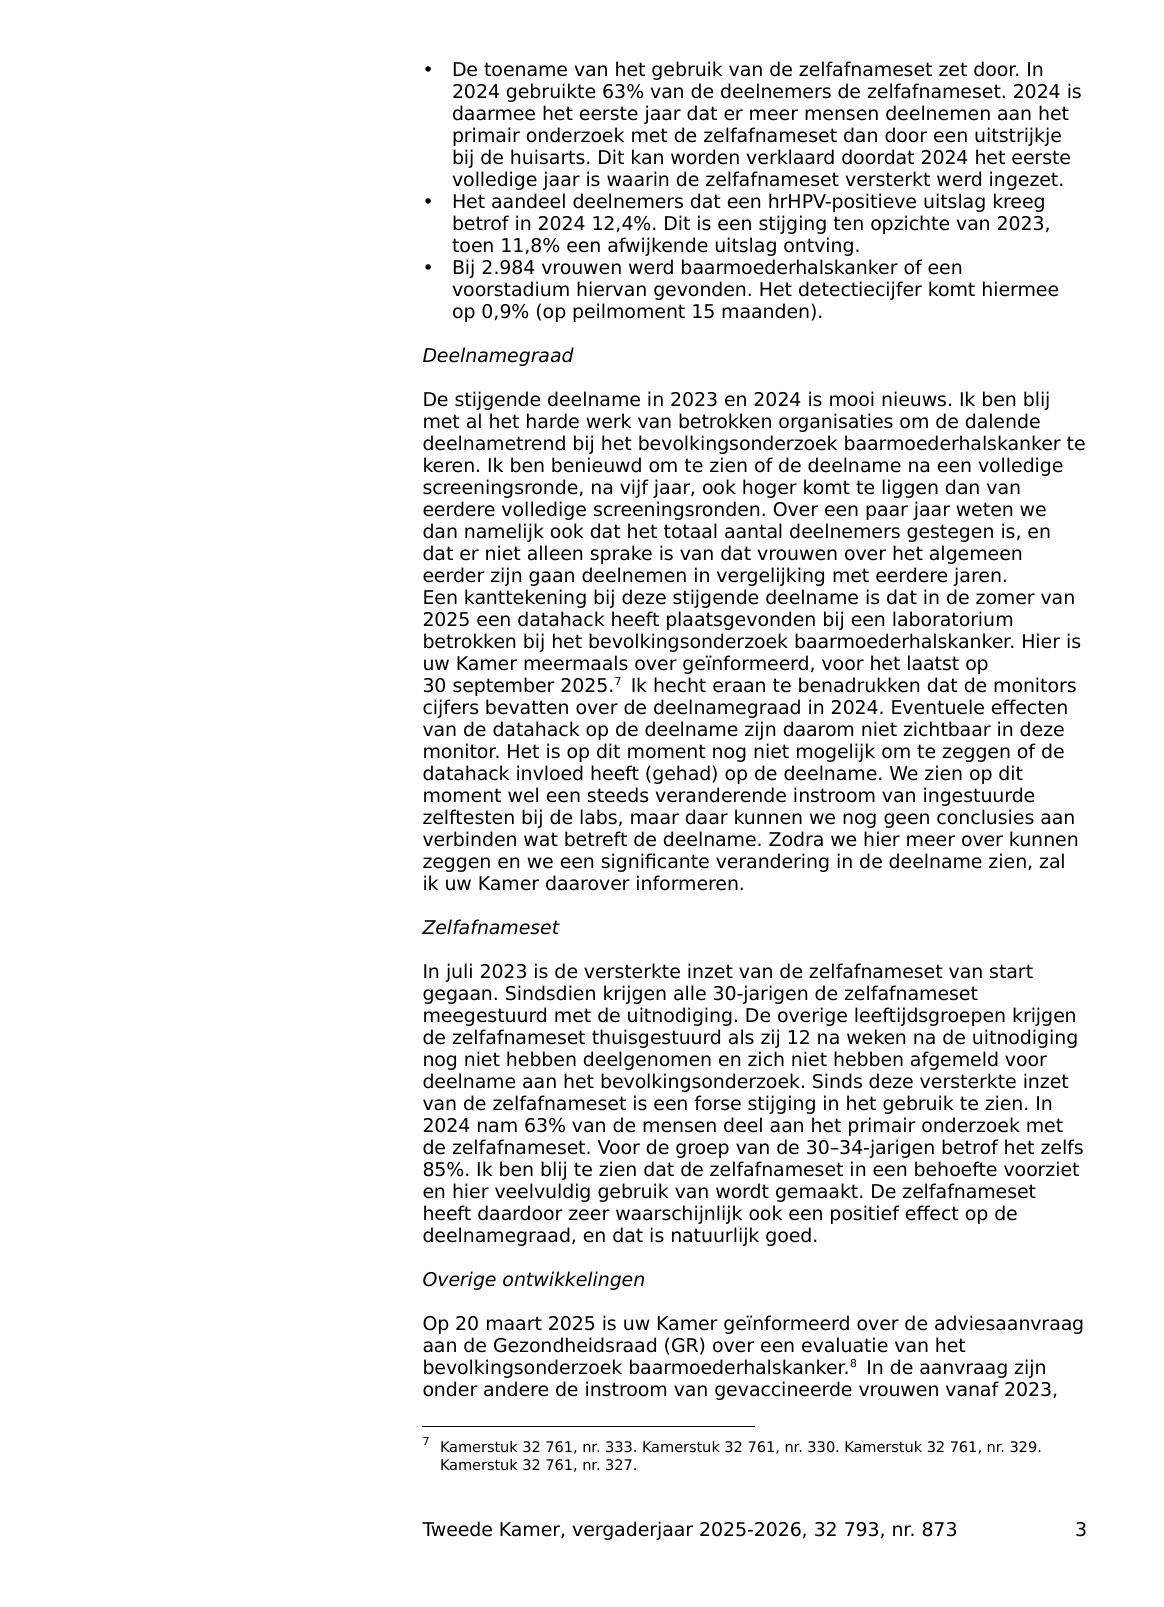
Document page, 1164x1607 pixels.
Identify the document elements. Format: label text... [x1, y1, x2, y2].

text • Het aandeel deelnemers dat een hrHPV-positieve uitslag kreeg betrof in 2024 12,4%. Dit is een stijging ten opzichte van 2023, toen 11,8% een afwijkende uitslag ontving. [422, 191, 1087, 257]
subtitle Overige ontwikkelingen [422, 1269, 1087, 1291]
text Een kanttekening bij deze stijgende deelname is dat in de zomer van 2025 een datahack heeft plaatsgevonden bij een laboratorium betrokken bij het bevolkingsonderzoek baarmoederhalskanker. Hier is uw Kamer meermaals over geïnformeerd, voor het laatst op 30 september 2025. Ik hecht eraan te benadrukken dat de monitors cijfers bevatten over de deelnamegraad in 2024. Eventuele effecten van de datahack op de deelname zijn daarom niet zichtbaar in deze monitor. Het is op dit moment nog niet mogelijk om te zeggen of de datahack invloed heeft (gehad) op de deelname. We zien op dit moment wel een steeds veranderende instroom van ingestuurde zelftesten bij de labs, maar daar kunnen we nog geen conclusies aan verbinden wat betreft de deelname. Zodra we hier meer over kunnen zeggen en we een significante verandering in de deelname zien, zal ik uw Kamer daarover informeren. [422, 587, 1087, 895]
subtitle Deelnamegraad [422, 345, 1087, 367]
subtitle Zelfafnameset [422, 917, 1087, 939]
text De stijgende deelname in 2023 en 2024 is mooi nieuws. Ik ben blij met al het harde werk van betrokken organisaties om de dalende deelnametrend bij het bevolkingsonderzoek baarmoederhalskanker te keren. Ik ben benieuwd om te zien of de deelname na een volledige screeningsronde, na vijf jaar, ook hoger komt te liggen dan van eerdere volledige screeningsronden. Over een paar jaar weten we dan namelijk ook dat het totaal aantal deelnemers gestegen is, en dat er niet alleen sprake is van dat vrouwen over het algemeen eerder zijn gaan deelnemen in vergelijking met eerdere jaren. [422, 389, 1087, 587]
text In juli 2023 is de versterkte inzet van de zelfafnameset van start gegaan. Sindsdien krijgen alle 30-jarigen de zelfafnameset meegestuurd met de uitnodiging. De overige leeftijdsgroepen krijgen de zelfafnameset thuisgestuurd als zij 12 na weken na de uitnodiging nog niet hebben deelgenomen en zich niet hebben afgemeld voor deelname aan het bevolkingsonderzoek. Sinds deze versterkte inzet van de zelfafnameset is een forse stijging in het gebruik te zien. In 2024 nam 63% van de mensen deel aan het primair onderzoek met de zelfafnameset. Voor de groep van de 30–34-jarigen betrof het zelfs 85%. Ik ben blij te zien dat de zelfafnameset in een behoefte voorziet en hier veelvuldig gebruik van wordt gemaakt. De zelfafnameset heeft daardoor zeer waarschijnlijk ook een positief effect op de deelnamegraad, en dat is natuurlijk goed. [422, 961, 1087, 1247]
text Kamerstuk 32 761, nr. 333. Kamerstuk 32 761, nr. 330. Kamerstuk 32 761, nr. 329. Kamerstuk 32 761, nr. 327. [422, 1435, 1087, 1474]
text • De toename van het gebruik van de zelfafnameset zet door. In 2024 gebruikte 63% van de deelnemers de zelfafnameset. 2024 is daarmee het eerste jaar dat er meer mensen deelnemen aan het primair onderzoek met de zelfafnameset dan door een uitstrijkje bij de huisarts. Dit kan worden verklaard doordat 2024 het eerste volledige jaar is waarin de zelfafnameset versterkt werd ingezet. [422, 59, 1087, 191]
text Op 20 maart 2025 is uw Kamer geïnformeerd over de adviesaanvraag aan de Gezondheidsraad (GR) over een evaluatie van het bevolkingsonderzoek baarmoederhalskanker. In de aanvraag zijn onder andere de instroom van gevaccineerde vrouwen vanaf 2023, [422, 1313, 1087, 1401]
text • Bij 2.984 vrouwen werd baarmoederhalskanker of een voorstadium hiervan gevonden. Het detectiecijfer komt hiermee op 0,9% (op peilmoment 15 maanden). [422, 257, 1087, 323]
